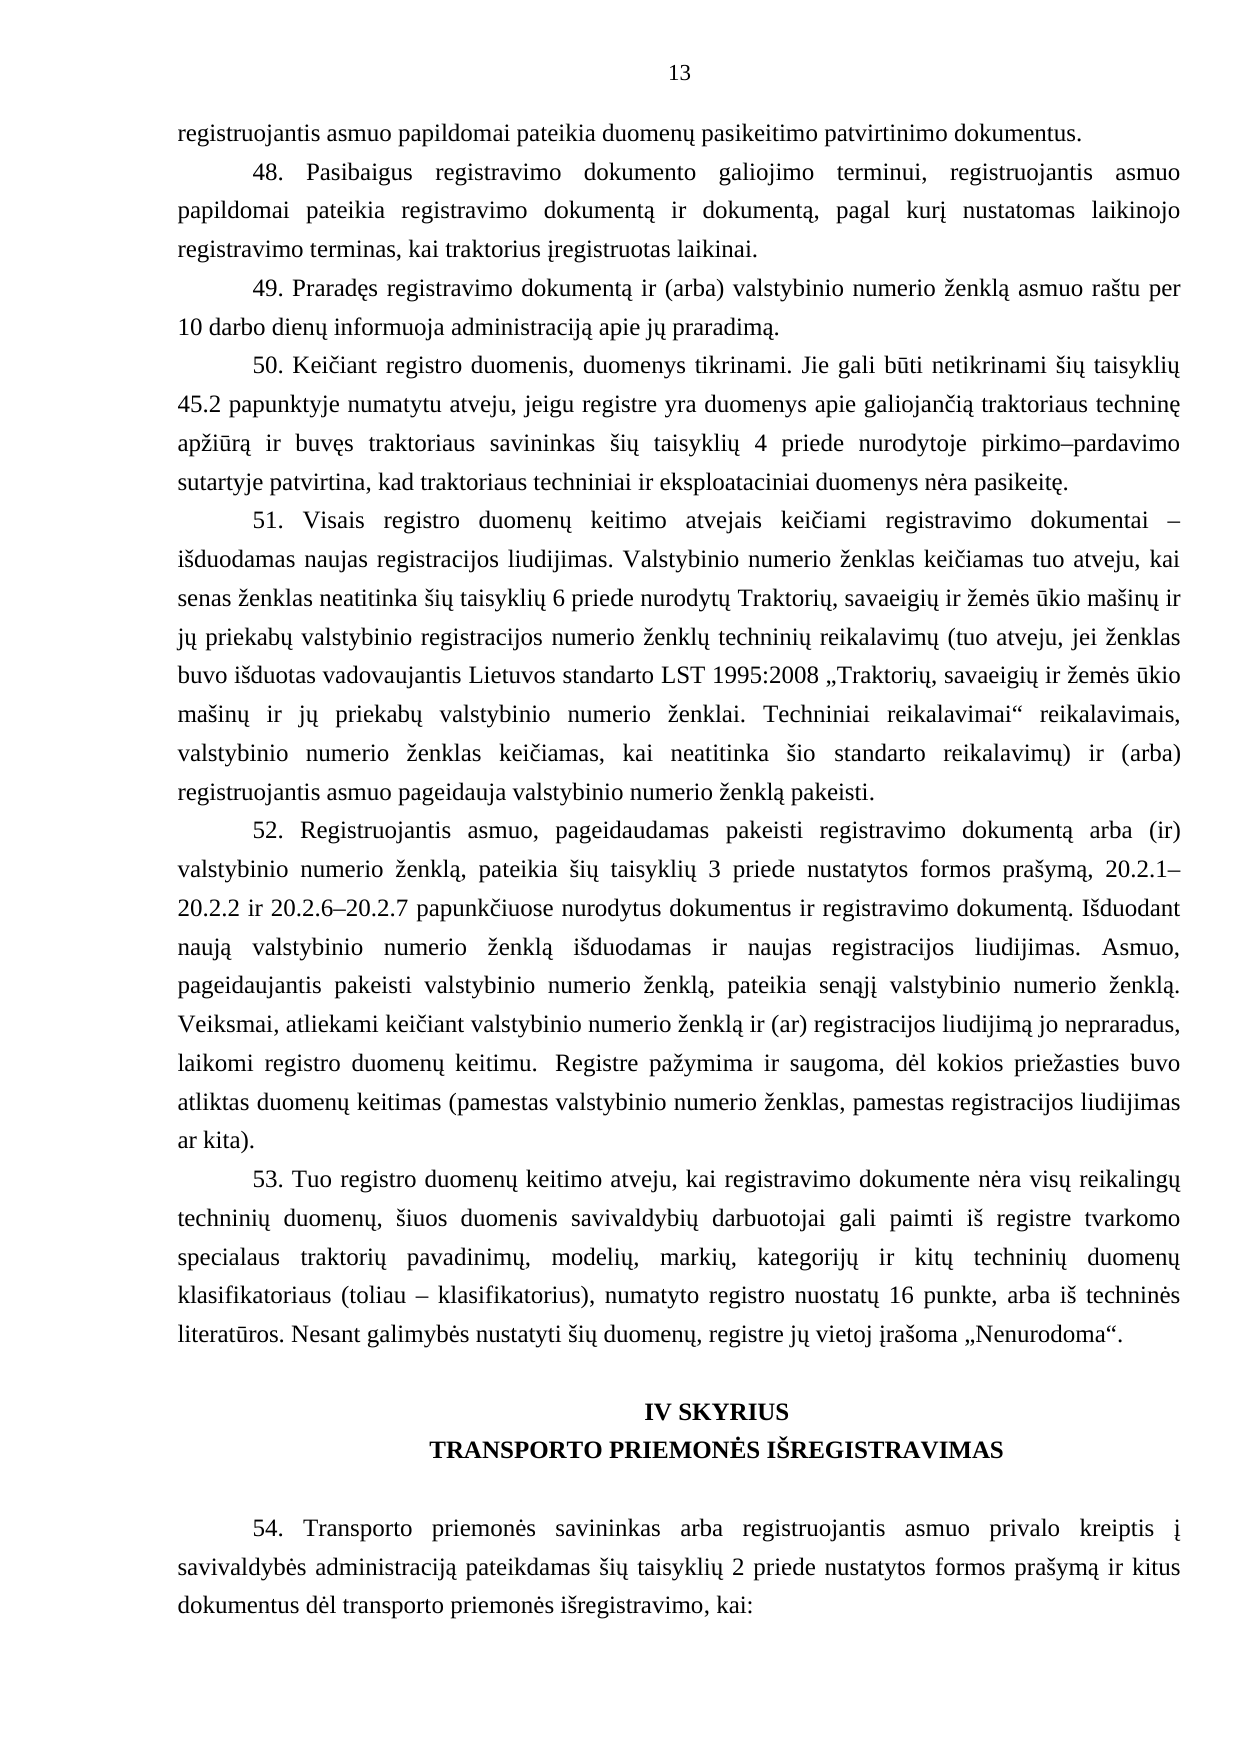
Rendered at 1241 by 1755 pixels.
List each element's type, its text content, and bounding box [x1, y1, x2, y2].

text 49. Praradęs registravimo dokumentą ir (arba) valstybinio numerio ženklą asmuo raštu per 10 darbo dienų informuoja administraciją apie jų praradimą. [177, 273, 1181, 341]
text 51. Visais registro duomenų keitimo atvejais keičiami registravimo dokumentai – išduodamas naujas registracijos liudijimas. Valstybinio numerio ženklas keičiamas tuo atveju, kai senas ženklas neatitinka šių taisyklių 6 priede nurodytų Traktorių, savaeigių ir žemės ūkio mašinų ir jų priekabų valstybinio registracijos numerio ženklų techninių reikalavimų (tuo atveju, jei ženklas buvo išduotas vadovaujantis Lietuvos standarto LST 1995:2008 „Traktorių, savaeigių ir žemės ūkio mašinų ir jų priekabų valstybinio numerio ženklai. Techniniai reikalavimai“ reikalavimais, valstybinio numerio ženklas keičiamas, kai neatitinka šio standarto reikalavimų) ir (arba) registruojantis asmuo pageidauja valstybinio numerio ženklą pakeisti. [177, 506, 1181, 806]
text TRANSPORTO PRIEMONĖS IŠREGISTRAVIMAS [177, 1436, 1181, 1464]
text 50. Keičiant registro duomenis, duomenys tikrinami. Jie gali būti netikrinami šių taisyklių 45.2 papunktyje numatytu atveju, jeigu registre yra duomenys apie galiojančią traktoriaus techninę apžiūrą ir buvęs traktoriaus savininkas šių taisyklių 4 priede nurodytoje pirkimo–pardavimo sutartyje patvirtina, kad traktoriaus techniniai ir eksploataciniai duomenys nėra pasikeitę. [177, 351, 1181, 496]
text 52. Registruojantis asmuo, pageidaudamas pakeisti registravimo dokumentą arba (ir) valstybinio numerio ženklą, pateikia šių taisyklių 3 priede nustatytos formos prašymą, 20.2.1–20.2.2 ir 20.2.6–20.2.7 papunkčiuose nurodytus dokumentus ir registravimo dokumentą. Išduodant naują valstybinio numerio ženklą išduodamas ir naujas registracijos liudijimas. Asmuo, pageidaujantis pakeisti valstybinio numerio ženklą, pateikia senąjį valstybinio numerio ženklą. Veiksmai, atliekami keičiant valstybinio numerio ženklą ir (ar) registracijos liudijimą jo nepraradus, laikomi registro duomenų keitimu. Registre pažymima ir saugoma, dėl kokios priežasties buvo atliktas duomenų keitimas (pamestas valstybinio numerio ženklas, pamestas registracijos liudijimas ar kita). [177, 816, 1181, 1154]
text registruojantis asmuo papildomai pateikia duomenų pasikeitimo patvirtinimo dokumentus. [177, 118, 1181, 147]
text 53. Tuo registro duomenų keitimo atveju, kai registravimo dokumente nėra visų reikalingų techninių duomenų, šiuos duomenis savivaldybių darbuotojai gali paimti iš registre tvarkomo specialaus traktorių pavadinimų, modelių, markių, kategorijų ir kitų techninių duomenų klasifikatoriaus (toliau – klasifikatorius), numatyto registro nuostatų 16 punkte, arba iš techninės literatūros. Nesant galimybės nustatyti šių duomenų, registre jų vietoj įrašoma „Nenurodoma“. [177, 1164, 1181, 1348]
text 54. Transporto priemonės savininkas arba registruojantis asmuo privalo kreiptis į savivaldybės administraciją pateikdamas šių taisyklių 2 priede nustatytos formos prašymą ir kitus dokumentus dėl transporto priemonės išregistravimo, kai: [177, 1513, 1181, 1619]
text IV SKYRIUS [177, 1397, 1181, 1426]
text 48. Pasibaigus registravimo dokumento galiojimo terminui, registruojantis asmuo papildomai pateikia registravimo dokumentą ir dokumentą, pagal kurį nustatomas laikinojo registravimo terminas, kai traktorius įregistruotas laikinai. [177, 157, 1181, 263]
